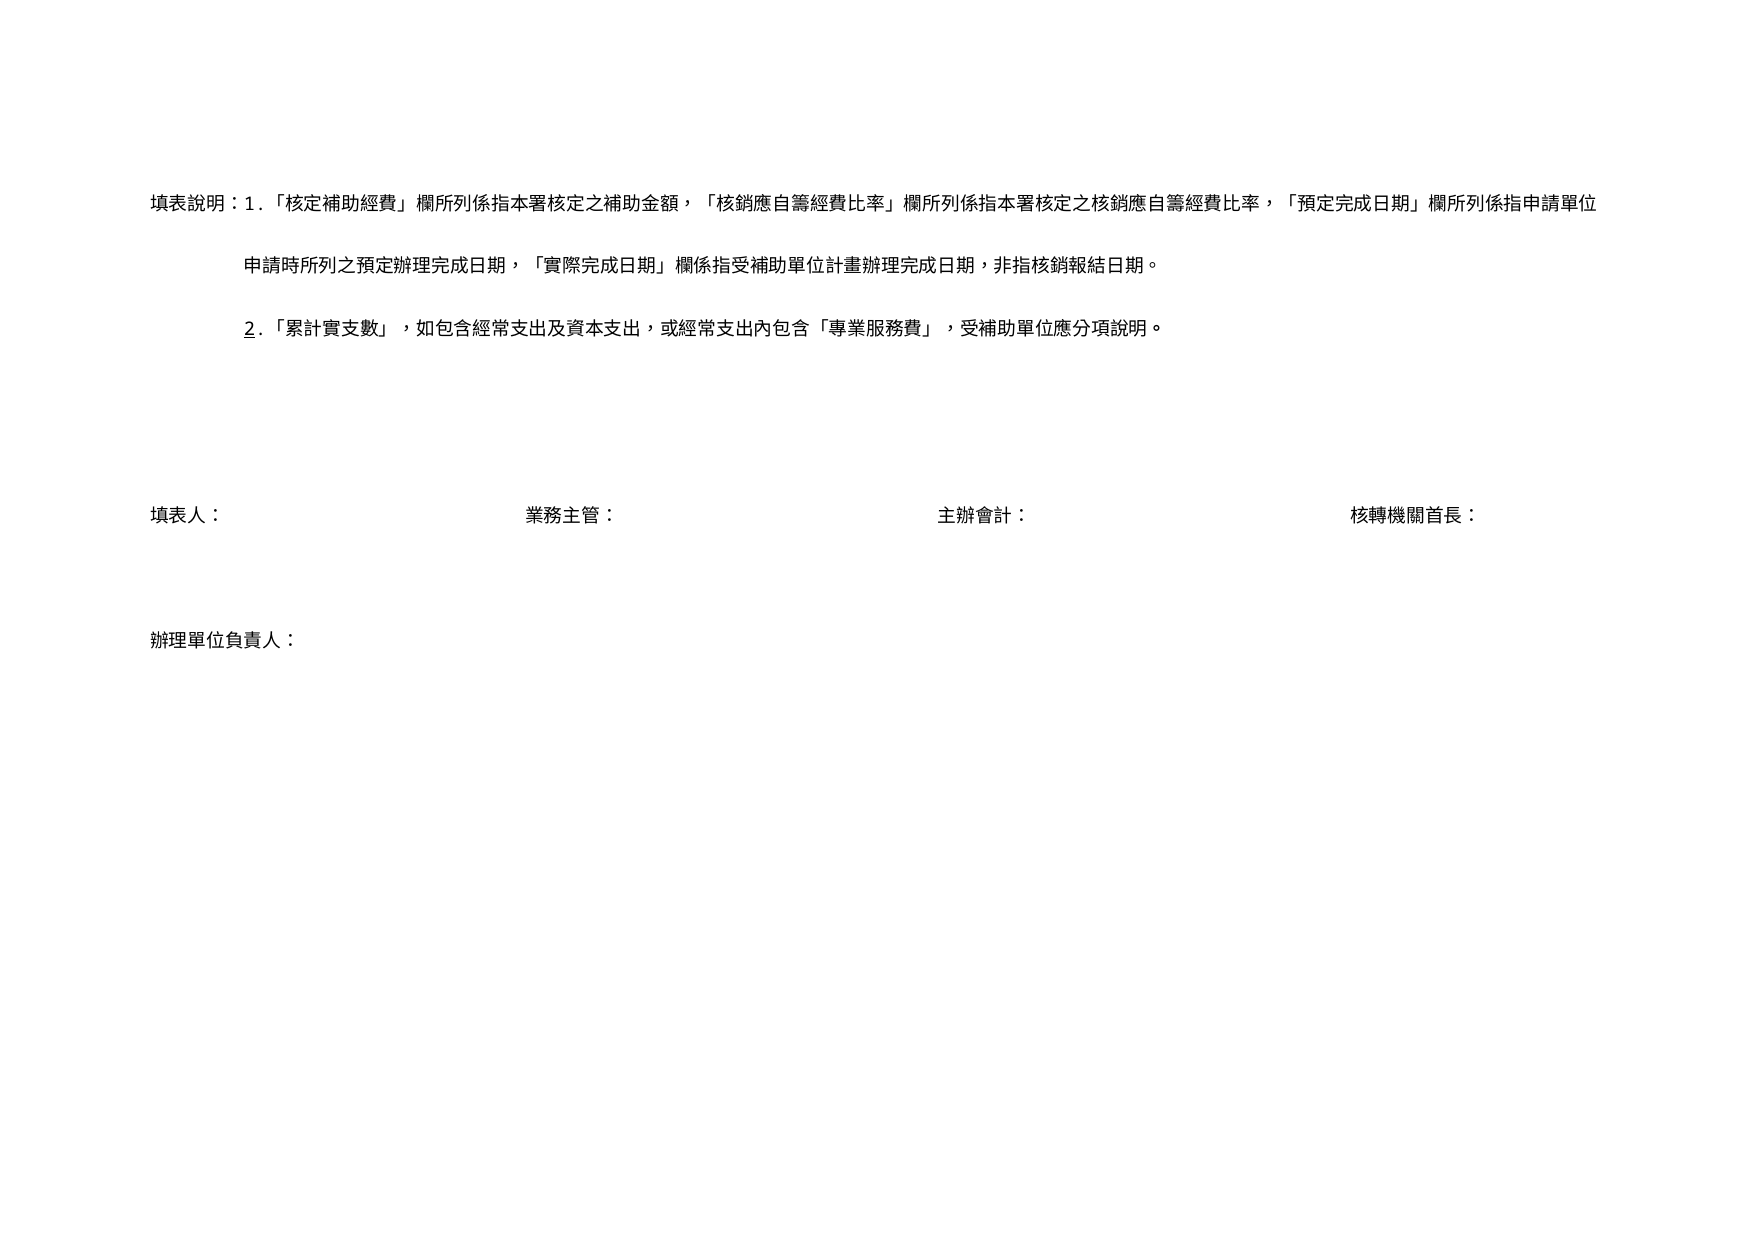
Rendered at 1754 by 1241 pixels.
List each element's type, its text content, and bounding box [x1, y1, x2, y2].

text 2.「累計實支數」，如包含經常支出及資本支出，或經常支出內包含「專業服務費」，受補助單位應分項說明。 [150, 285, 1604, 348]
text 辦理單位負責人： [150, 535, 1604, 660]
text 填表說明：1.「核定補助經費」欄所列係指本署核定之補助金額，「核銷應自籌經費比率」欄所列係指本署核定之核銷應自籌經費比率，「預定完成日期」欄所列係指申請單位申請時所列之預定辦理完成日期，「實際完成日期」欄係指受補助單位計畫辦理完成日期，非指核銷報結日期。 [150, 160, 1604, 285]
text 填表人： 業務主管： 主辦會計： 核轉機關首長： [150, 473, 1604, 535]
